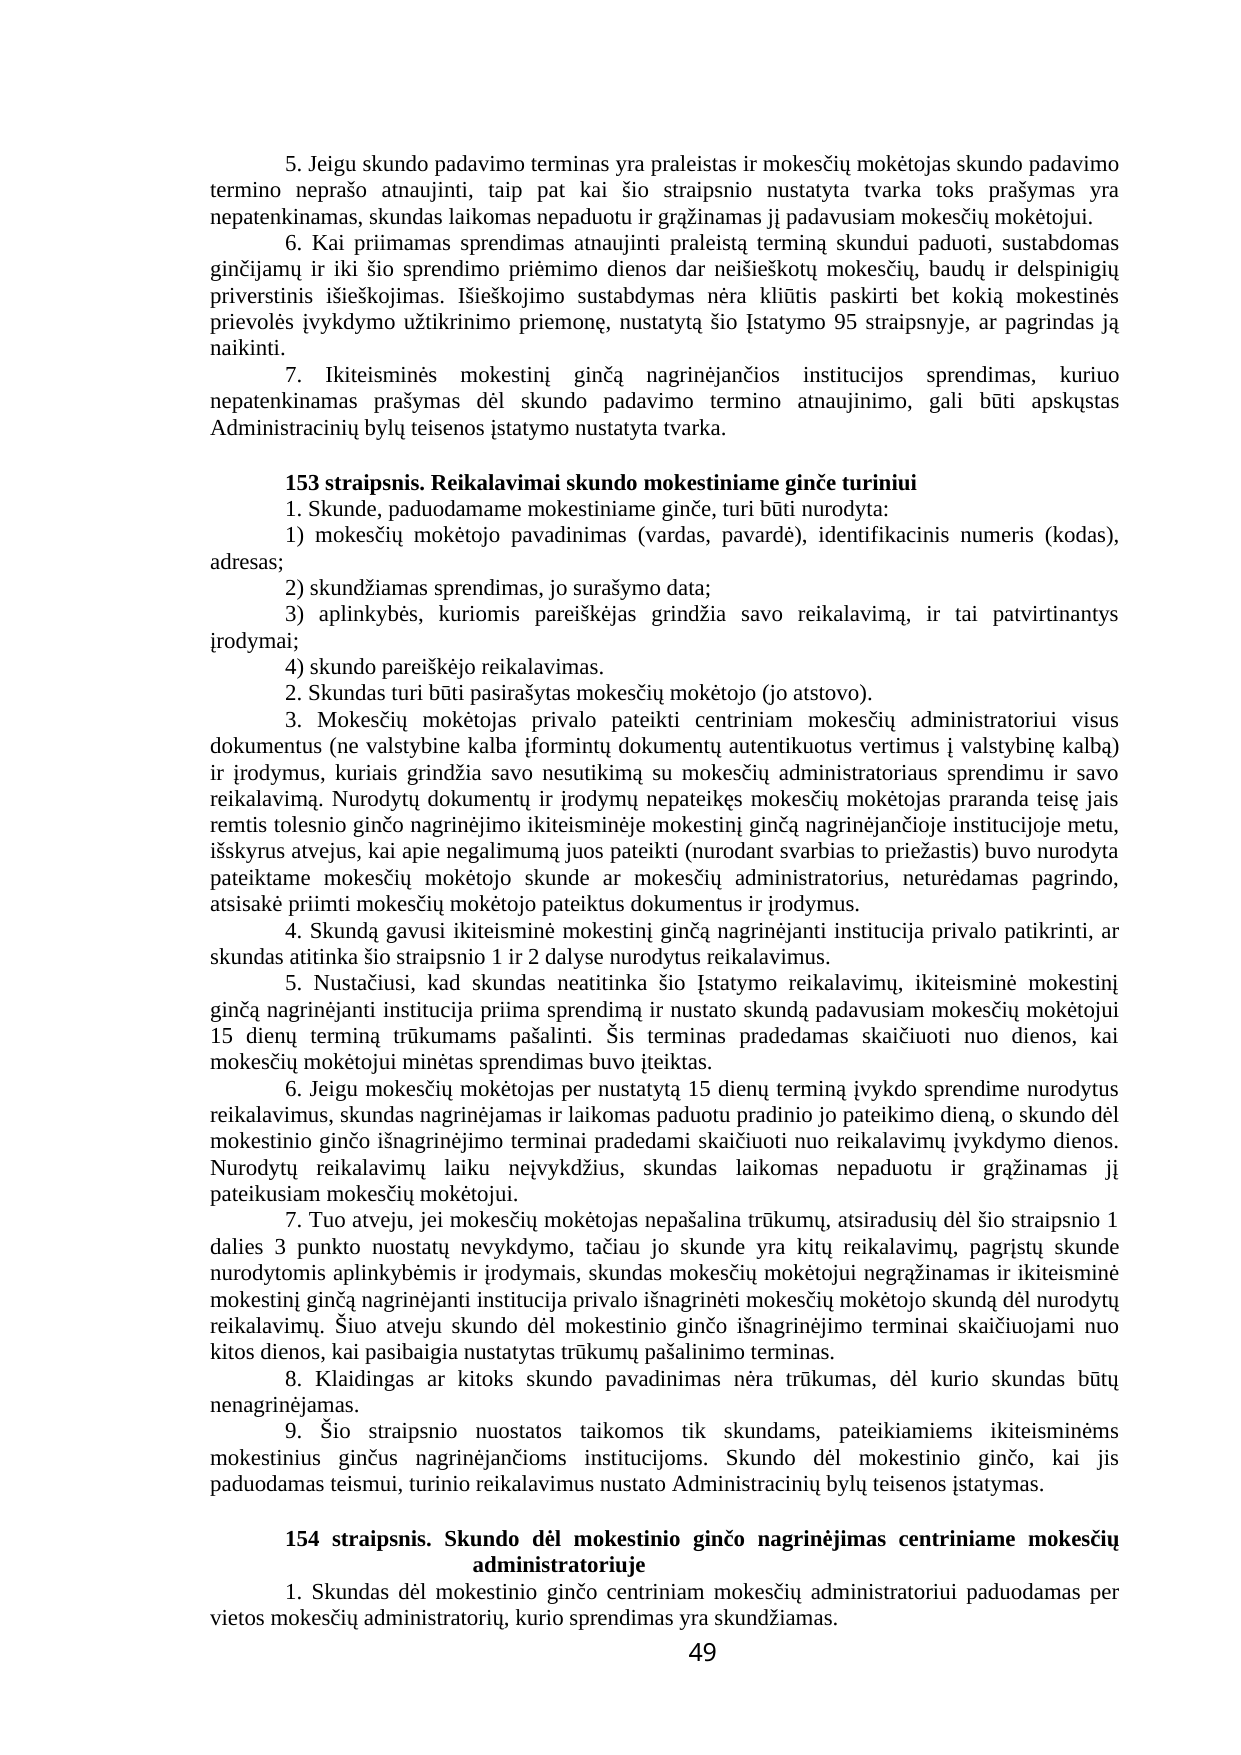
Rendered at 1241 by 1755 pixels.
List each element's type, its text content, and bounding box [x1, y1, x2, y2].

text 3. Mokesčių mokėtojas privalo pateikti centriniam mokesčių administratoriui visus dokumentus (ne valstybine kalba įformintų dokumentų autentikuotus vertimus į valstybinę kalbą) ir įrodymus, kuriais grindžia savo nesutikimą su mokesčių administratoriaus sprendimu ir savo reikalavimą. Nurodytų dokumentų ir įrodymų nepateikęs mokesčių mokėtojas praranda teisę jais remtis tolesnio ginčo nagrinėjimo ikiteisminėje mokestinį ginčą nagrinėjančioje institucijoje metu, išskyrus atvejus, kai apie negalimumą juos pateikti (nurodant svarbias to priežastis) buvo nurodyta pateiktame mokesčių mokėtojo skunde ar mokesčių administratorius, neturėdamas pagrindo, atsisakė priimti mokesčių mokėtojo pateiktus dokumentus ir įrodymus. [210, 706, 1120, 917]
text 4. Skundą gavusi ikiteisminė mokestinį ginčą nagrinėjanti institucija privalo patikrinti, ar skundas atitinka šio straipsnio 1 ir 2 dalyse nurodytus reikalavimus. [210, 917, 1120, 969]
text 2. Skundas turi būti pasirašytas mokesčių mokėtojo (jo atstovo). [210, 679, 1120, 706]
text 5. Nustačiusi, kad skundas neatitinka šio Įstatymo reikalavimų, ikiteisminė mokestinį ginčą nagrinėjanti institucija priima sprendimą ir nustato skundą padavusiam mokesčių mokėtojui 15 dienų terminą trūkumams pašalinti. Šis terminas pradedamas skaičiuoti nuo dienos, kai mokesčių mokėtojui minėtas sprendimas buvo įteiktas. [210, 969, 1120, 1075]
text 9. Šio straipsnio nuostatos taikomos tik skundams, pateikiamiems ikiteisminėms mokestinius ginčus nagrinėjančioms institucijoms. Skundo dėl mokestinio ginčo, kai jis paduodamas teismui, turinio reikalavimus nustato Administracinių bylų teisenos įstatymas. [210, 1417, 1120, 1496]
text 3) aplinkybės, kuriomis pareiškėjas grindžia savo reikalavimą, ir tai patvirtinantys įrodymai; [210, 600, 1120, 653]
text 154 straipsnis. Skundo dėl mokestinio ginčo nagrinėjimas centriniame mokesčių administratoriuje [285, 1525, 1120, 1578]
text 1. Skundas dėl mokestinio ginčo centriniam mokesčių administratoriui paduodamas per vietos mokesčių administratorių, kurio sprendimas yra skundžiamas. [210, 1578, 1120, 1631]
text 153 straipsnis. Reikalavimai skundo mokestiniame ginče turiniui [210, 469, 1120, 495]
text 2) skundžiamas sprendimas, jo surašymo data; [210, 574, 1120, 600]
text 8. Klaidingas ar kitoks skundo pavadinimas nėra trūkumas, dėl kurio skundas būtų nenagrinėjamas. [210, 1365, 1120, 1417]
text 6. Kai priimamas sprendimas atnaujinti praleistą terminą skundui paduoti, sustabdomas ginčijamų ir iki šio sprendimo priėmimo dienos dar neišieškotų mokesčių, baudų ir delspinigių priverstinis išieškojimas. Išieškojimo sustabdymas nėra kliūtis paskirti bet kokią mokestinės prievolės įvykdymo užtikrinimo priemonę, nustatytą šio Įstatymo 95 straipsnyje, ar pagrindas ją naikinti. [210, 229, 1120, 361]
text 6. Jeigu mokesčių mokėtojas per nustatytą 15 dienų terminą įvykdo sprendime nurodytus reikalavimus, skundas nagrinėjamas ir laikomas paduotu pradinio jo pateikimo dieną, o skundo dėl mokestinio ginčo išnagrinėjimo terminai pradedami skaičiuoti nuo reikalavimų įvykdymo dienos. Nurodytų reikalavimų laiku neįvykdžius, skundas laikomas nepaduotu ir grąžinamas jį pateikusiam mokesčių mokėtojui. [210, 1075, 1120, 1207]
text 5. Jeigu skundo padavimo terminas yra praleistas ir mokesčių mokėtojas skundo padavimo termino neprašo atnaujinti, taip pat kai šio straipsnio nustatyta tvarka toks prašymas yra nepatenkinamas, skundas laikomas nepaduotu ir grąžinamas jį padavusiam mokesčių mokėtojui. [210, 150, 1120, 229]
text 1. Skunde, paduodamame mokestiniame ginče, turi būti nurodyta: [210, 495, 1120, 521]
text 7. Tuo atveju, jei mokesčių mokėtojas nepašalina trūkumų, atsiradusių dėl šio straipsnio 1 dalies 3 punkto nuostatų nevykdymo, tačiau jo skunde yra kitų reikalavimų, pagrįstų skunde nurodytomis aplinkybėmis ir įrodymais, skundas mokesčių mokėtojui negrąžinamas ir ikiteisminė mokestinį ginčą nagrinėjanti institucija privalo išnagrinėti mokesčių mokėtojo skundą dėl nurodytų reikalavimų. Šiuo atveju skundo dėl mokestinio ginčo išnagrinėjimo terminai skaičiuojami nuo kitos dienos, kai pasibaigia nustatytas trūkumų pašalinimo terminas. [210, 1207, 1120, 1365]
text 4) skundo pareiškėjo reikalavimas. [210, 653, 1120, 679]
text 7. Ikiteisminės mokestinį ginčą nagrinėjančios institucijos sprendimas, kuriuo nepatenkinamas prašymas dėl skundo padavimo termino atnaujinimo, gali būti apskųstas Administracinių bylų teisenos įstatymo nustatyta tvarka. [210, 361, 1120, 440]
text 1) mokesčių mokėtojo pavadinimas (vardas, pavardė), identifikacinis numeris (kodas), adresas; [210, 521, 1120, 574]
